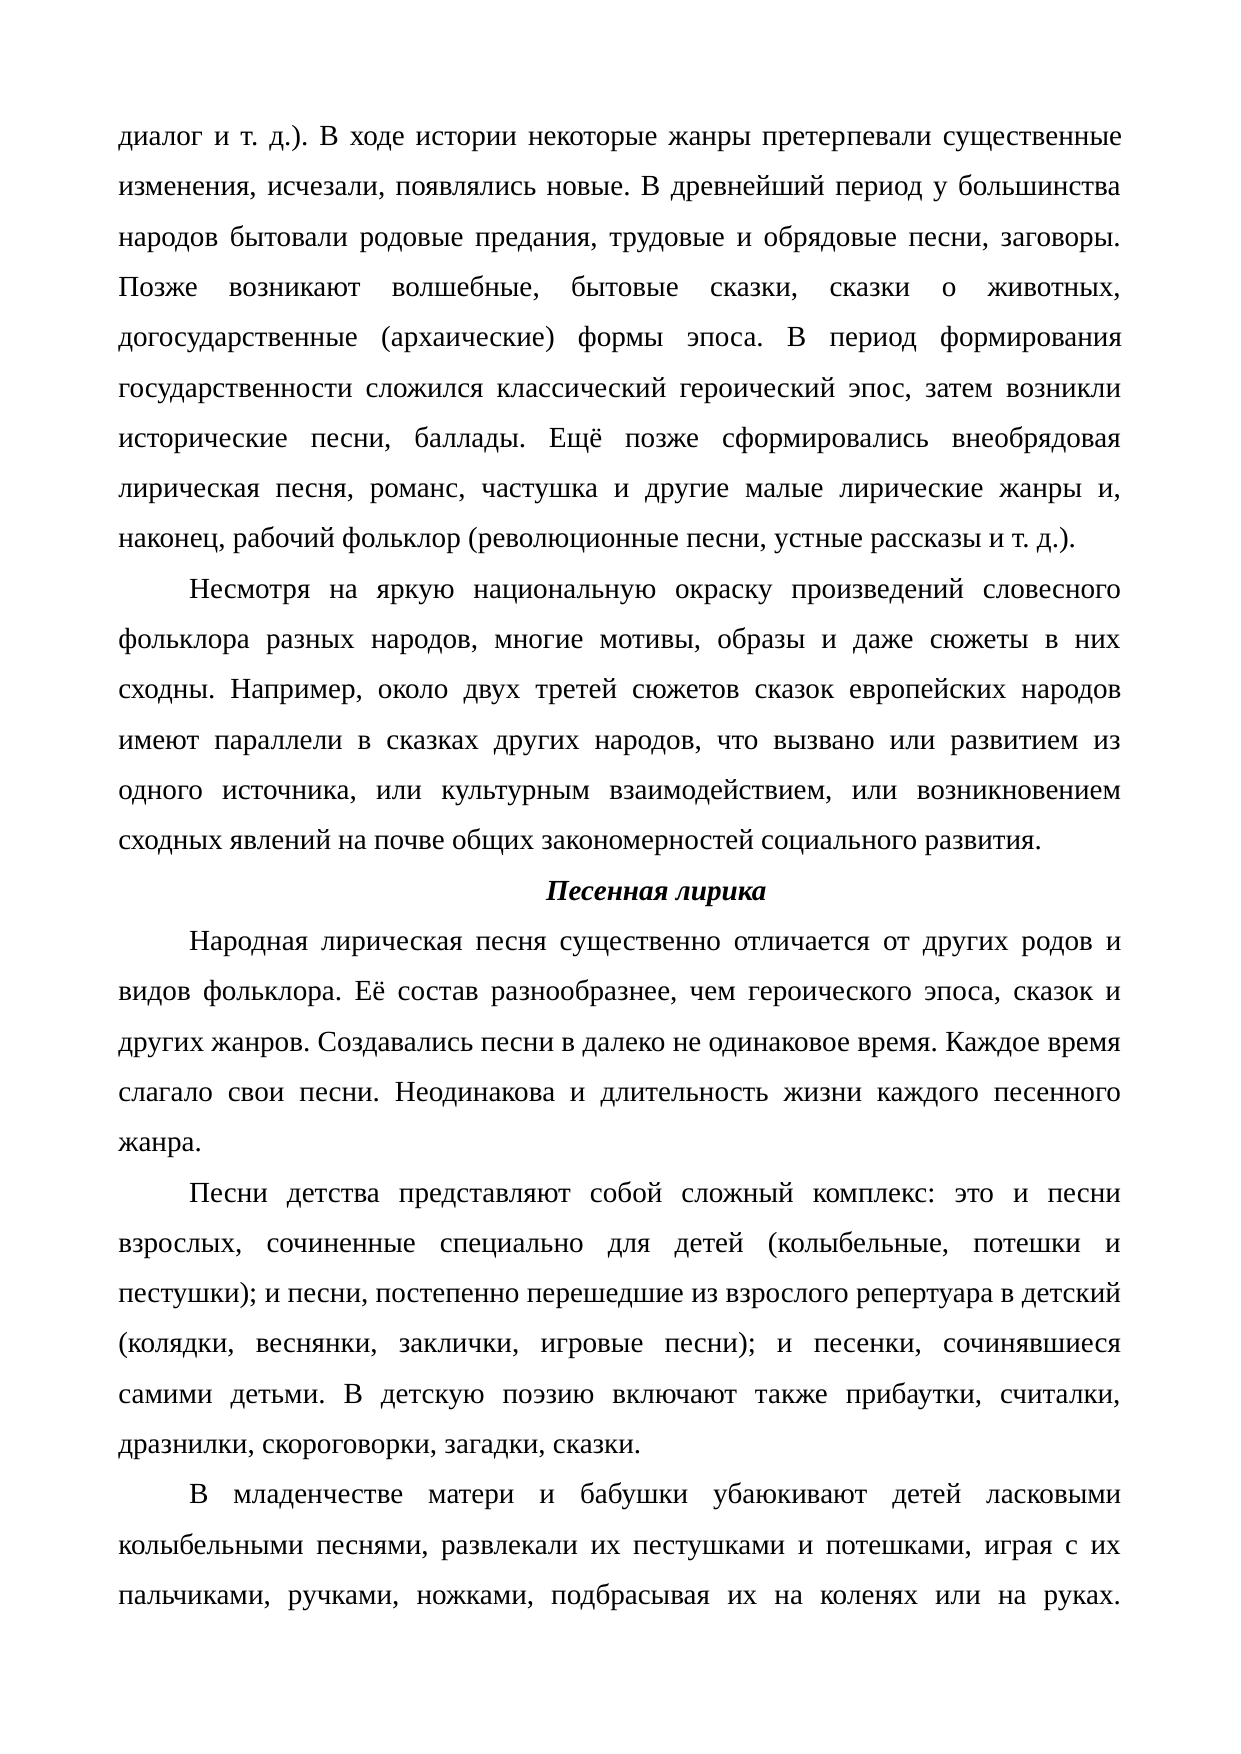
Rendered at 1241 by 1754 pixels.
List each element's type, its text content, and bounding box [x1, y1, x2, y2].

text диалог и т. д.). В ходе истории некоторые жанры претер­певали существенные изменения, исчезали, появлялись новые. В древнейший период у большинства народов бытовали родовые предания, трудовые и обрядовые песни, заговоры. Позже возникают волшебные, бытовые сказки, сказки о животных, догосударственные (архаические) формы эпо­са. В период формирования государст­венности сложился классический героический эпос, затем возникли исторические песни, баллады. Ещё позже сформировались внеобрядовая лирическая песня, романс, частушка и другие малые лирические жанры и, наконец, рабочий фольклор (революционные песни, уст­ные рассказы и т. д.). [118, 118, 1122, 554]
text Несмотря на яркую национальную окраску произведений словесного фольклора разных народов, многие мотивы, образы и даже сюжеты в них сходны. Например, около двух третей сюжетов сказок европейских народов имеют параллели в сказках других народов, что вызвано или развитием из одного источни­ка, или культурным взаимодействием, или возникновением сходных явлений на почве общих закономерностей социаль­ного развития. [118, 571, 1122, 856]
text Народная лирическая песня существенно отличается от других родов и видов фольклора. Её состав разнообразнее, чем героического эпоса, сказок и других жанров. Создавались песни в далеко не одинаковое время. Каждое время слагало свои песни. Неодинакова и длительность жизни каждого песенного жанра. [118, 923, 1122, 1158]
text Песенная лирика [118, 873, 1122, 906]
text Песни детства представляют собой сложный комплекс: это и песни взрослых, сочиненные специально для детей (колыбельные, потешки и пестушки); и песни, постепенно перешедшие из взрослого репертуара в детский (колядки, веснянки, заклички, игровые песни); и песенки, сочинявшиеся самими детьми. В детскую поэзию включают также прибаутки, считалки, дразнилки, скороговорки, загадки, сказки. [118, 1175, 1122, 1460]
text В младенчестве матери и бабушки убаюкивают детей ласковыми колыбельными песнями, развлекали их пестушками и потешками, играя с их пальчиками, ручками, ножками, подбрасывая их на коленях или на руках. [118, 1477, 1122, 1611]
